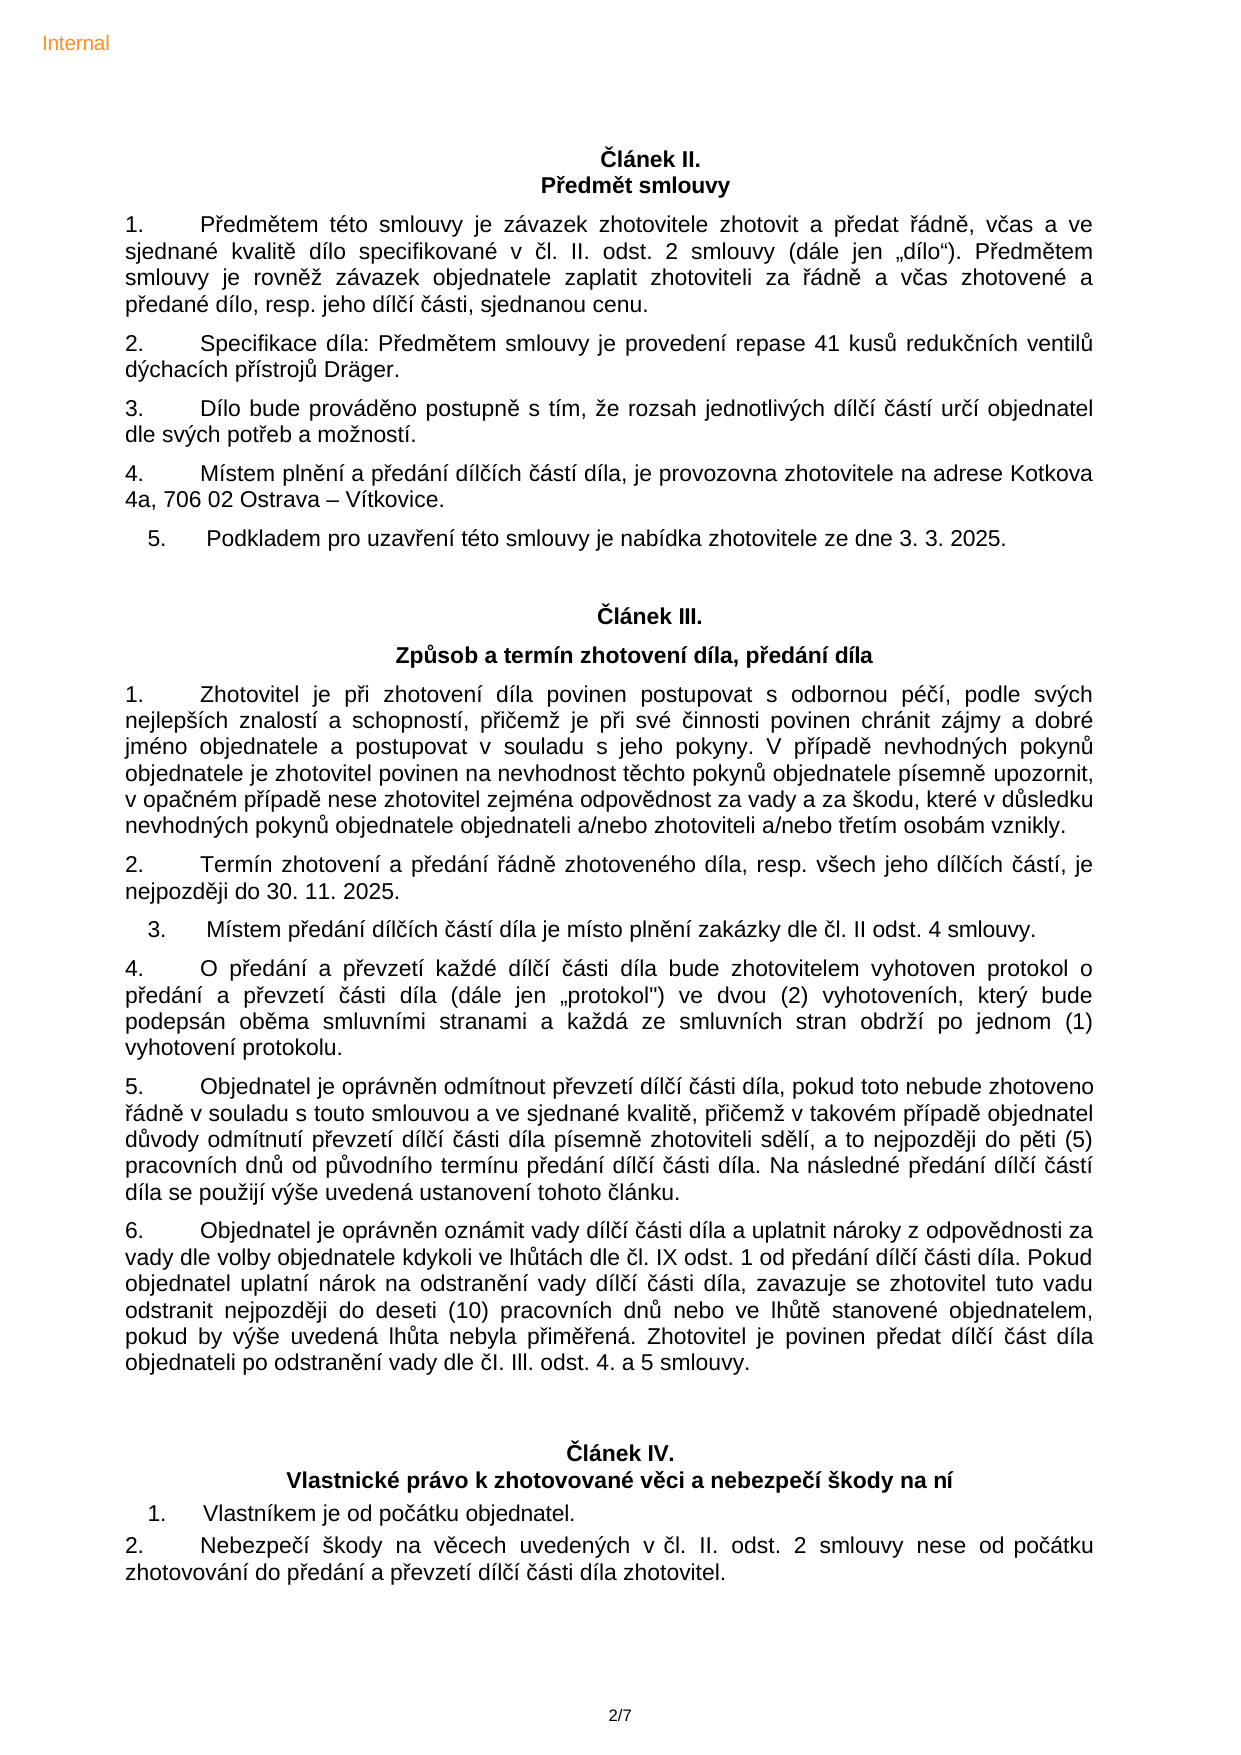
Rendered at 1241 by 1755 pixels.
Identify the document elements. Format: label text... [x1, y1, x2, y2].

list Objednatel je oprávněn oznámit vady dílčí části díla a uplatnit nároky z odpovědnosti za vady dle volby objednatele kdykoli ve lhůtách dle čl. IX odst. 1 od předání dílčí části díla. Pokud objednatel uplatní nárok na odstranění vady dílčí části díla, zavazuje se zhotovitel tuto vadu odstranit nejpozději do deseti (10) pracovních dnů nebo ve lhůtě stanovené objednatelem, pokud by výše uvedená lhůta nebyla přiměřená. Zhotovitel je povinen předat dílčí část díla objednateli po odstranění vady dle čI. Ill. odst. 4. a 5 smlouvy. [125, 1217, 1094, 1376]
subtitle Článek II. Předmět smlouvy [539, 146, 732, 199]
list Podkladem pro uzavření této smlouvy je nabídka zhotovitele ze dne 3. 3. 2025. [147, 525, 1105, 551]
text Způsob a termín zhotovení díla, předání díla [395, 642, 1105, 668]
list Místem předání dílčích částí díla je místo plnění zakázky dle čl. II odst. 4 smlouvy. [147, 916, 1105, 943]
text Vlastnické právo k zhotovované věci a nebezpečí škody na ní [286, 1467, 1105, 1493]
list Zhotovitel je při zhotovení díla povinen postupovat s odbornou péčí, podle svých nejlepších znalostí a schopností, přičemž je při své činnosti povinen chránit zájmy a dobré jméno objednatele a postupovat v souladu s jeho pokyny. V případě nevhodných pokynů objednatele je zhotovitel povinen na nevhodnost těchto pokynů objednatele písemně upozornit, v opačném případě nese zhotovitel zejména odpovědnost za vady a za škodu, které v důsledku nevhodných pokynů objednatele objednateli a/nebo zhotoviteli a/nebo třetím osobám vznikly. [125, 681, 1094, 839]
list Vlastníkem je od počátku objednatel. [147, 1500, 1105, 1526]
subtitle Článek III. [195, 603, 1105, 629]
list Předmětem této smlouvy je závazek zhotovitele zhotovit a předat řádně, včas a ve sjednané kvalitě dílo specifikované v čl. II. odst. 2 smlouvy (dále jen „dílo“). Předmětem smlouvy je rovněž závazek objednatele zaplatit zhotoviteli za řádně a včas zhotovené a předané dílo, resp. jeho dílčí části, sjednanou cenu. [125, 211, 1093, 317]
list Termín zhotovení a předání řádně zhotoveného díla, resp. všech jeho dílčích částí, je nejpozději do 30. 11. 2025. [125, 851, 1094, 904]
list Dílo bude prováděno postupně s tím, že rozsah jednotlivých dílčí částí určí objednatel dle svých potřeb a možností. [125, 395, 1094, 447]
list O předání a převzetí každé dílčí části díla bude zhotovitelem vyhotoven protokol o předání a převzetí části díla (dále jen „protokol") ve dvou (2) vyhotoveních, který bude podepsán oběma smluvními stranami a každá ze smluvních stran obdrží po jednom (1) vyhotovení protokolu. [125, 955, 1093, 1061]
subtitle Článek IV. [483, 1441, 758, 1467]
list Specifikace díla: Předmětem smlouvy je provedení repase 41 kusů redukčních ventilů dýchacích přístrojů Dräger. [125, 329, 1094, 382]
list Objednatel je oprávněn odmítnout převzetí dílčí části díla, pokud toto nebude zhotoveno řádně v souladu s touto smlouvou a ve sjednané kvalitě, přičemž v takovém případě objednatel důvody odmítnutí převzetí dílčí části díla písemně zhotoviteli sdělí, a to nejpozději do pěti (5) pracovních dnů od původního termínu předání dílčí části díla. Na následné předání dílčí částí díla se použijí výše uvedená ustanovení tohoto článku. [125, 1073, 1094, 1205]
list Nebezpečí škody na věcech uvedených v čl. II. odst. 2 smlouvy nese od počátku zhotovování do předání a převzetí dílčí části díla zhotovitel. [125, 1532, 1094, 1585]
list Místem plnění a předání dílčích částí díla, je provozovna zhotovitele na adrese Kotkova 4a, 706 02 Ostrava – Vítkovice. [125, 460, 1094, 512]
